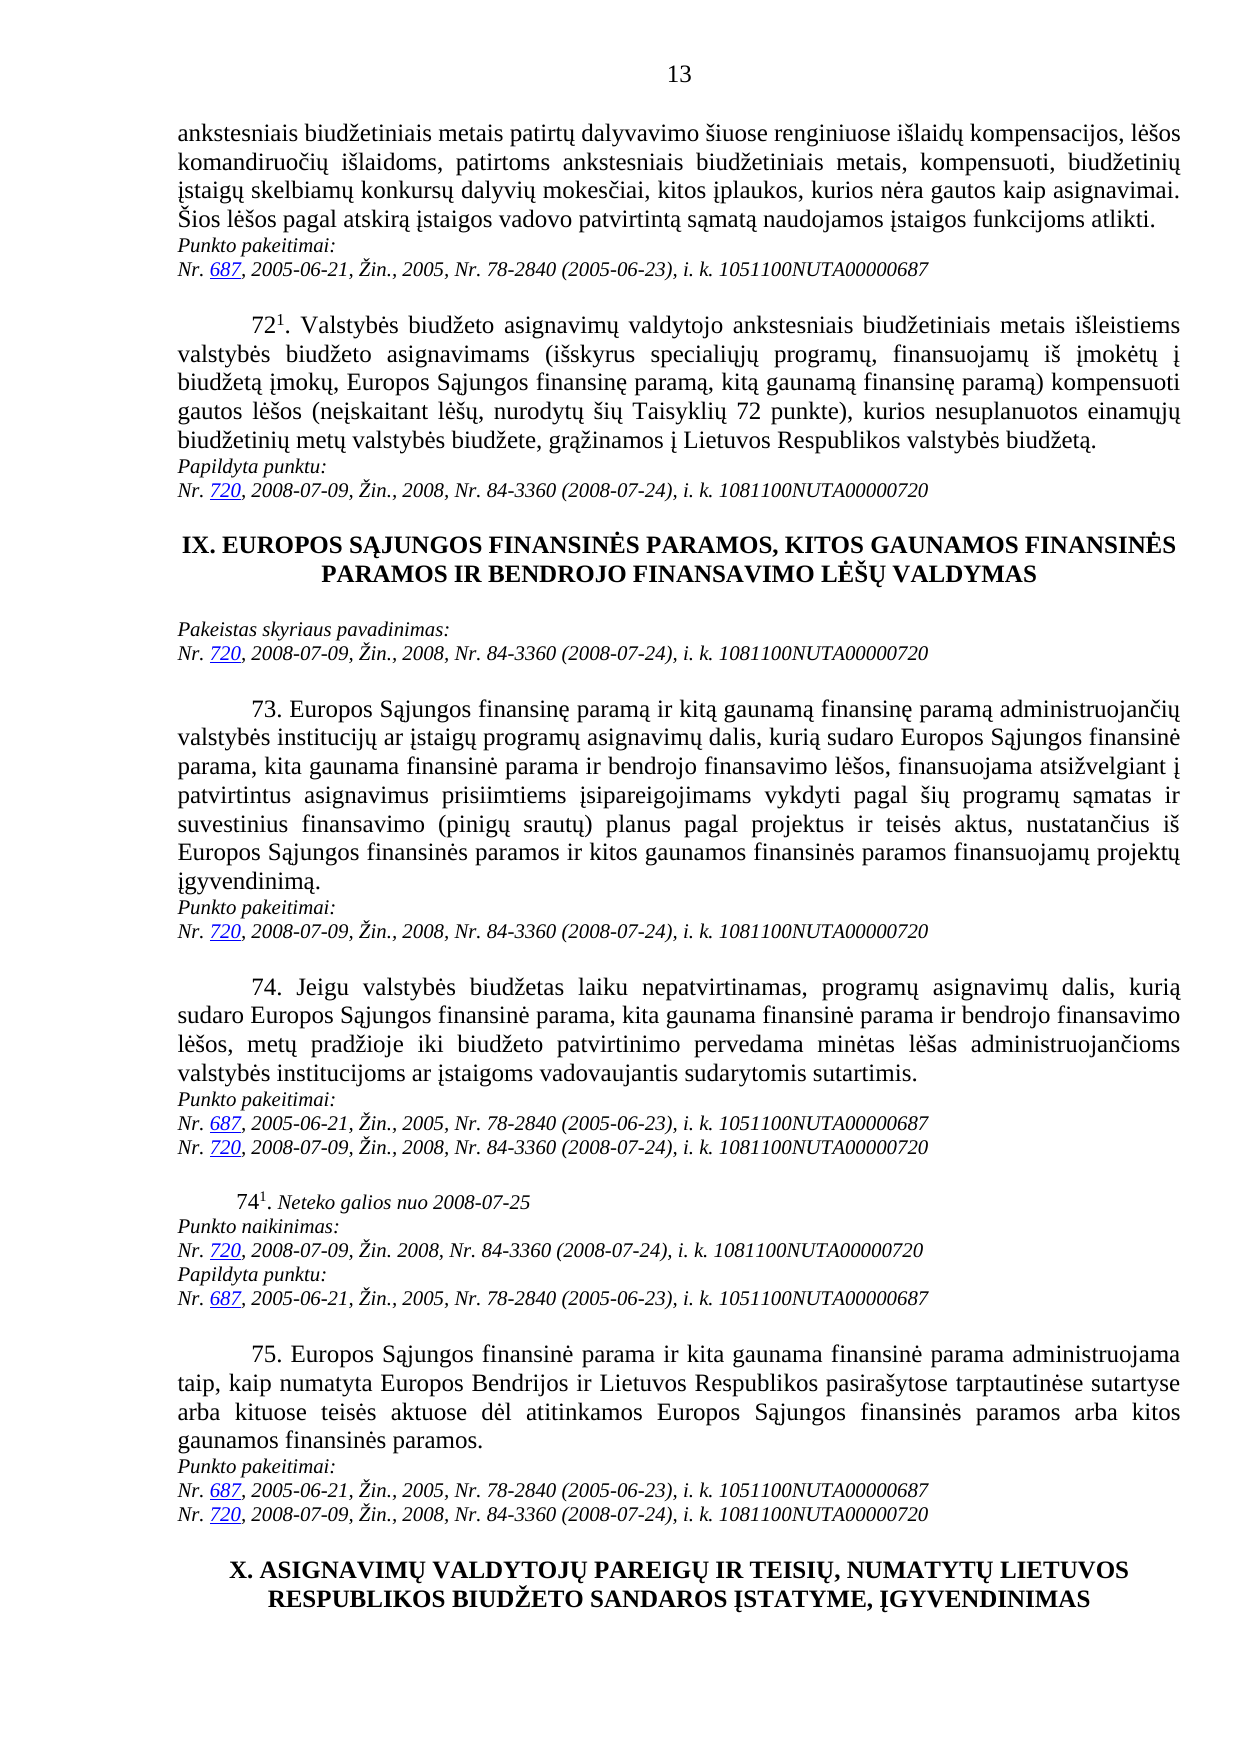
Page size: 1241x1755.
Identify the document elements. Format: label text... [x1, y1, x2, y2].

text Punkto pakeitimai: [177, 1454, 1181, 1478]
text Nr. 720, 2008-07-09, Žin. 2008, Nr. 84-3360 (2008-07-24), i. k. 1081100NUTA00000720 [177, 1238, 1181, 1262]
text Nr. 720, 2008-07-09, Žin., 2008, Nr. 84-3360 (2008-07-24), i. k. 1081100NUTA00000720 [177, 478, 1181, 502]
text Pakeistas skyriaus pavadinimas: [177, 617, 1181, 641]
text 74. Jeigu valstybės biudžetas laiku nepatvirtinamas, programų asignavimų dalis, kurią sudaro Europos Sąjungos finansinė parama, kita gaunama finansinė parama ir bendrojo finansavimo lėšos, metų pradžioje iki biudžeto patvirtinimo pervedama minėtas lėšas administruojančioms valstybės institucijoms ar įstaigoms vadovaujantis sudarytomis sutartimis. [177, 972, 1181, 1087]
text Nr. 687, 2005-06-21, Žin., 2005, Nr. 78-2840 (2005-06-23), i. k. 1051100NUTA00000687 [177, 257, 1181, 281]
text RESPUBLIKOS BIUDŽETO SANDAROS ĮSTATYME, ĮGYVENDINIMAS [177, 1584, 1181, 1613]
text Punkto naikinimas: [177, 1214, 1181, 1238]
text 721. Valstybės biudžeto asignavimų valdytojo ankstesniais biudžetiniais metais išleistiems valstybės biudžeto asignavimams (išskyrus specialiųjų programų, finansuojamų iš įmokėtų į biudžetą įmokų, Europos Sąjungos finansinę paramą, kitą gaunamą finansinę paramą) kompensuoti gautos lėšos (neįskaitant lėšų, nurodytų šių Taisyklių 72 punkte), kurios nesuplanuotos einamųjų biudžetinių metų valstybės biudžete, grąžinamos į Lietuvos Respublikos valstybės biudžetą. [177, 310, 1181, 454]
text ankstesniais biudžetiniais metais patirtų dalyvavimo šiuose renginiuose išlaidų kompensacijos, lėšos komandiruočių išlaidoms, patirtoms ankstesniais biudžetiniais metais, kompensuoti, biudžetinių įstaigų skelbiamų konkursų dalyvių mokesčiai, kitos įplaukos, kurios nėra gautos kaip asignavimai. Šios lėšos pagal atskirą įstaigos vadovo patvirtintą sąmatą naudojamos įstaigos funkcijoms atlikti. [177, 118, 1181, 233]
text Nr. 720, 2008-07-09, Žin., 2008, Nr. 84-3360 (2008-07-24), i. k. 1081100NUTA00000720 [177, 1135, 1181, 1159]
text Nr. 687, 2005-06-21, Žin., 2005, Nr. 78-2840 (2005-06-23), i. k. 1051100NUTA00000687 [177, 1478, 1181, 1502]
text X. ASIGNAVIMŲ VALDYTOJŲ PAREIGŲ IR TEISIŲ, NUMATYTŲ LIETUVOS [177, 1555, 1181, 1584]
text Papildyta punktu: [177, 454, 1181, 478]
text IX. EUROPOS SĄJUNGOS FINANSINĖS PARAMOS, KITOS GAUNAMOS FINANSINĖS PARAMOS IR BENDROJO FINANSAVIMO LĖŠŲ VALDYMAS [177, 531, 1181, 588]
text Punkto pakeitimai: [177, 895, 1181, 919]
text 741. Neteko galios nuo 2008-07-25 [177, 1188, 1181, 1214]
text 75. Europos Sąjungos finansinė parama ir kita gaunama finansinė parama administruojama taip, kaip numatyta Europos Bendrijos ir Lietuvos Respublikos pasirašytose tarptautinėse sutartyse arba kituose teisės aktuose dėl atitinkamos Europos Sąjungos finansinės paramos arba kitos gaunamos finansinės paramos. [177, 1339, 1181, 1454]
text Punkto pakeitimai: [177, 233, 1181, 257]
text Nr. 720, 2008-07-09, Žin., 2008, Nr. 84-3360 (2008-07-24), i. k. 1081100NUTA00000720 [177, 641, 1181, 665]
text Papildyta punktu: [177, 1262, 1181, 1286]
text Punkto pakeitimai: [177, 1087, 1181, 1111]
text Nr. 720, 2008-07-09, Žin., 2008, Nr. 84-3360 (2008-07-24), i. k. 1081100NUTA00000720 [177, 1502, 1181, 1526]
text Nr. 687, 2005-06-21, Žin., 2005, Nr. 78-2840 (2005-06-23), i. k. 1051100NUTA00000687 [177, 1111, 1181, 1135]
text Nr. 720, 2008-07-09, Žin., 2008, Nr. 84-3360 (2008-07-24), i. k. 1081100NUTA00000720 [177, 919, 1181, 943]
text 73. Europos Sąjungos finansinę paramą ir kitą gaunamą finansinę paramą administruojančių valstybės institucijų ar įstaigų programų asignavimų dalis, kurią sudaro Europos Sąjungos finansinė parama, kita gaunama finansinė parama ir bendrojo finansavimo lėšos, finansuojama atsižvelgiant į patvirtintus asignavimus prisiimtiems įsipareigojimams vykdyti pagal šių programų sąmatas ir suvestinius finansavimo (pinigų srautų) planus pagal projektus ir teisės aktus, nustatančius iš Europos Sąjungos finansinės paramos ir kitos gaunamos finansinės paramos finansuojamų projektų įgyvendinimą. [177, 694, 1181, 895]
text Nr. 687, 2005-06-21, Žin., 2005, Nr. 78-2840 (2005-06-23), i. k. 1051100NUTA00000687 [177, 1286, 1181, 1310]
